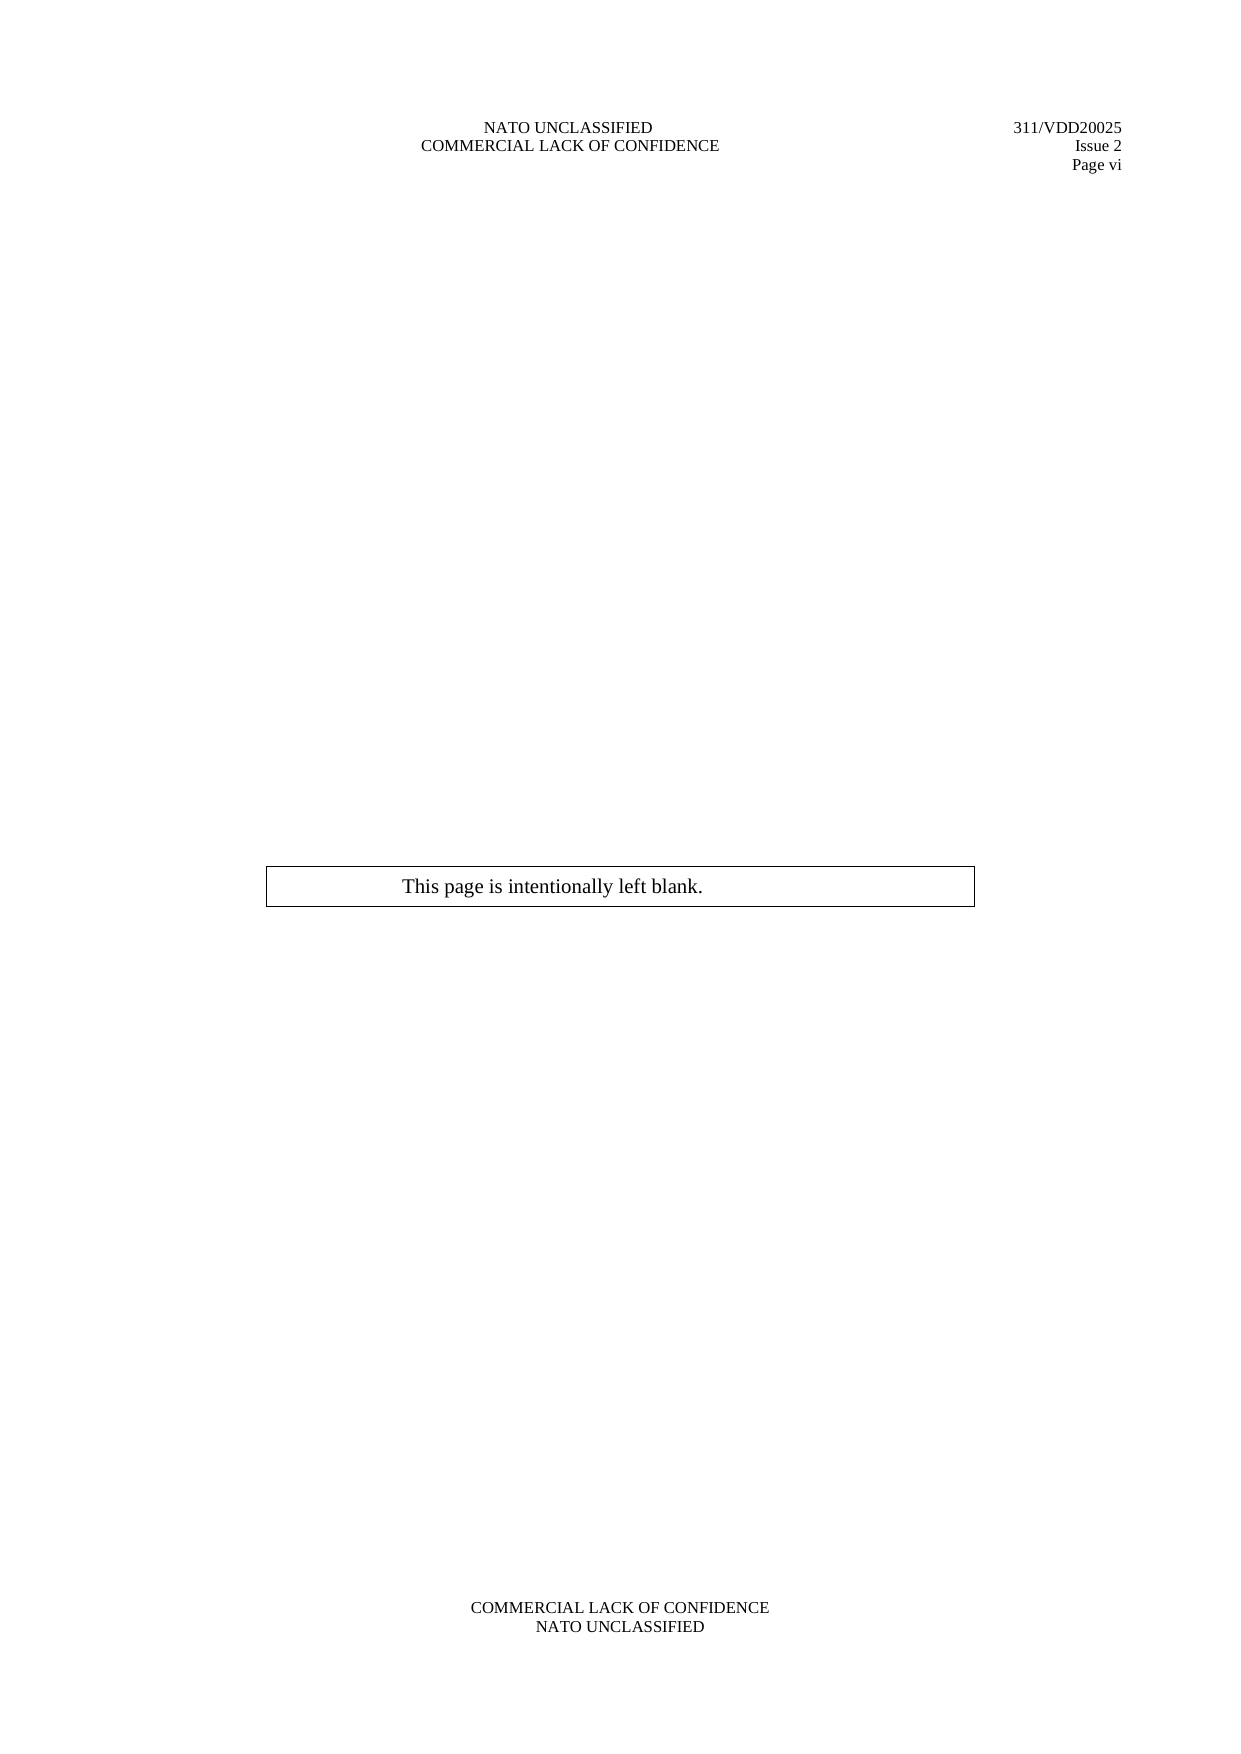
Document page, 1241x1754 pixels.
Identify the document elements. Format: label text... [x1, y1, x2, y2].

text This page is intentionally left blank. [275, 875, 831, 898]
